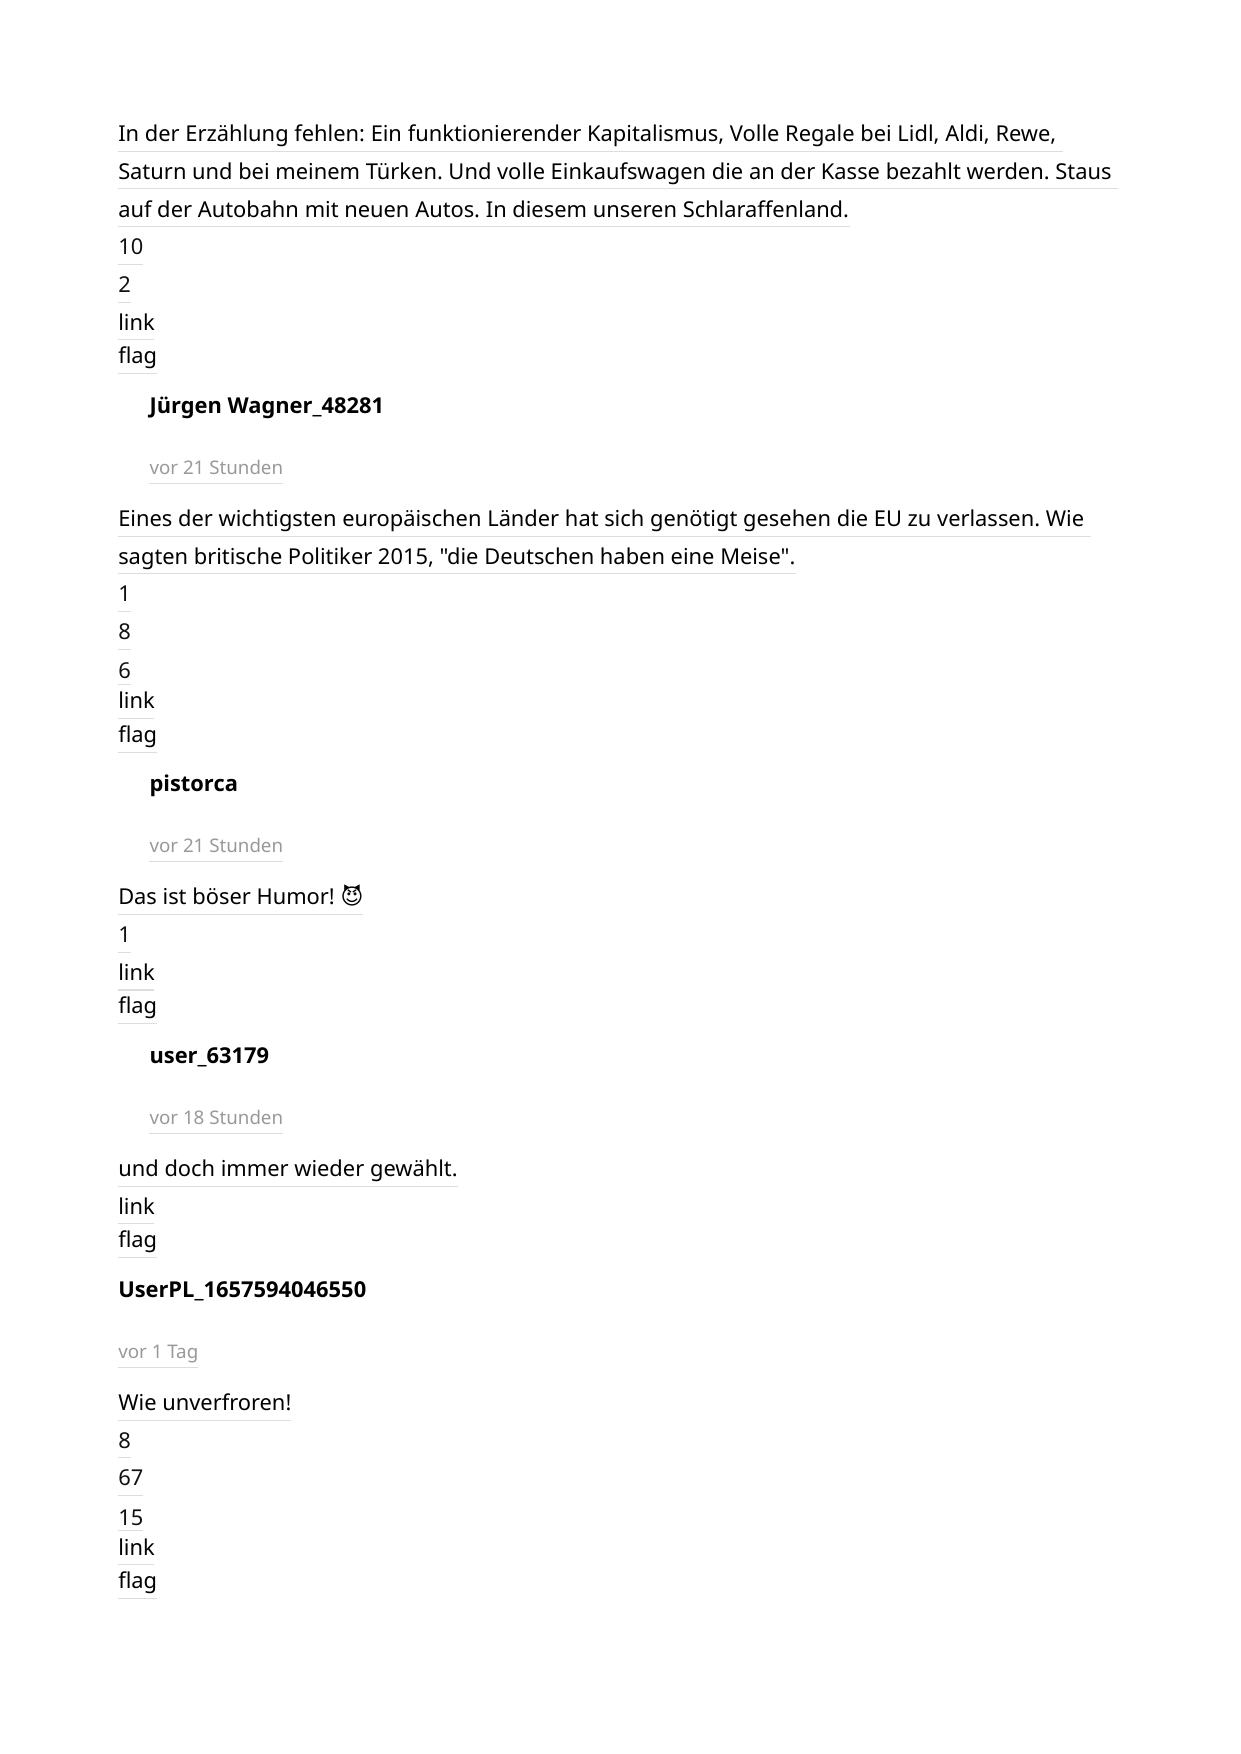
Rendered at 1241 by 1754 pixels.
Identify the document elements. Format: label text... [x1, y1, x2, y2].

text link [118, 307, 1122, 340]
text Eines der wichtigsten europäischen Länder hat sich genötigt gesehen die EU zu verlassen. Wie sagten britische Politiker 2015, "die Deutschen haben eine Meise". [118, 503, 1122, 574]
text 1 [118, 919, 1122, 953]
text vor 21 Stunden [149, 833, 1117, 862]
text Wie unverfroren! [118, 1387, 1122, 1421]
text 1 [118, 578, 1122, 612]
text flag [118, 991, 1122, 1024]
text vor 18 Stunden [149, 1104, 1117, 1134]
text flag [118, 340, 1122, 374]
text link [118, 957, 1122, 991]
text flag [118, 719, 1122, 753]
text vor 1 Tag [118, 1338, 1117, 1368]
text und doch immer wieder gewählt. [118, 1153, 1122, 1187]
text UserPL_1657594046550 [118, 1274, 1122, 1304]
text user_63179 [149, 1040, 1122, 1070]
text 15 [118, 1500, 1122, 1531]
text 10 [118, 231, 1122, 265]
text link [118, 685, 1122, 719]
text flag [118, 1224, 1122, 1258]
text 6 [118, 654, 1122, 685]
text 67 [118, 1462, 1122, 1496]
text flag [118, 1565, 1122, 1599]
text link [118, 1531, 1122, 1565]
text 8 [118, 1425, 1122, 1458]
text pistorca [149, 768, 1122, 798]
text 2 [118, 269, 1122, 303]
text In der Erzählung fehlen: Ein funktionierender Kapitalismus, Volle Regale bei Lidl, Aldi, Rewe, Saturn und bei meinem Türken. Und volle Einkaufswagen die an der Kasse bezahlt werden. Staus auf der Autobahn mit neuen Autos. In diesem unseren Schlaraffenland. [118, 118, 1122, 227]
text Jürgen Wagner_48281 [149, 390, 1122, 419]
text 8 [118, 616, 1122, 650]
text vor 21 Stunden [149, 454, 1117, 484]
text Das ist böser Humor! 😈 [118, 881, 1122, 915]
text link [118, 1191, 1122, 1224]
